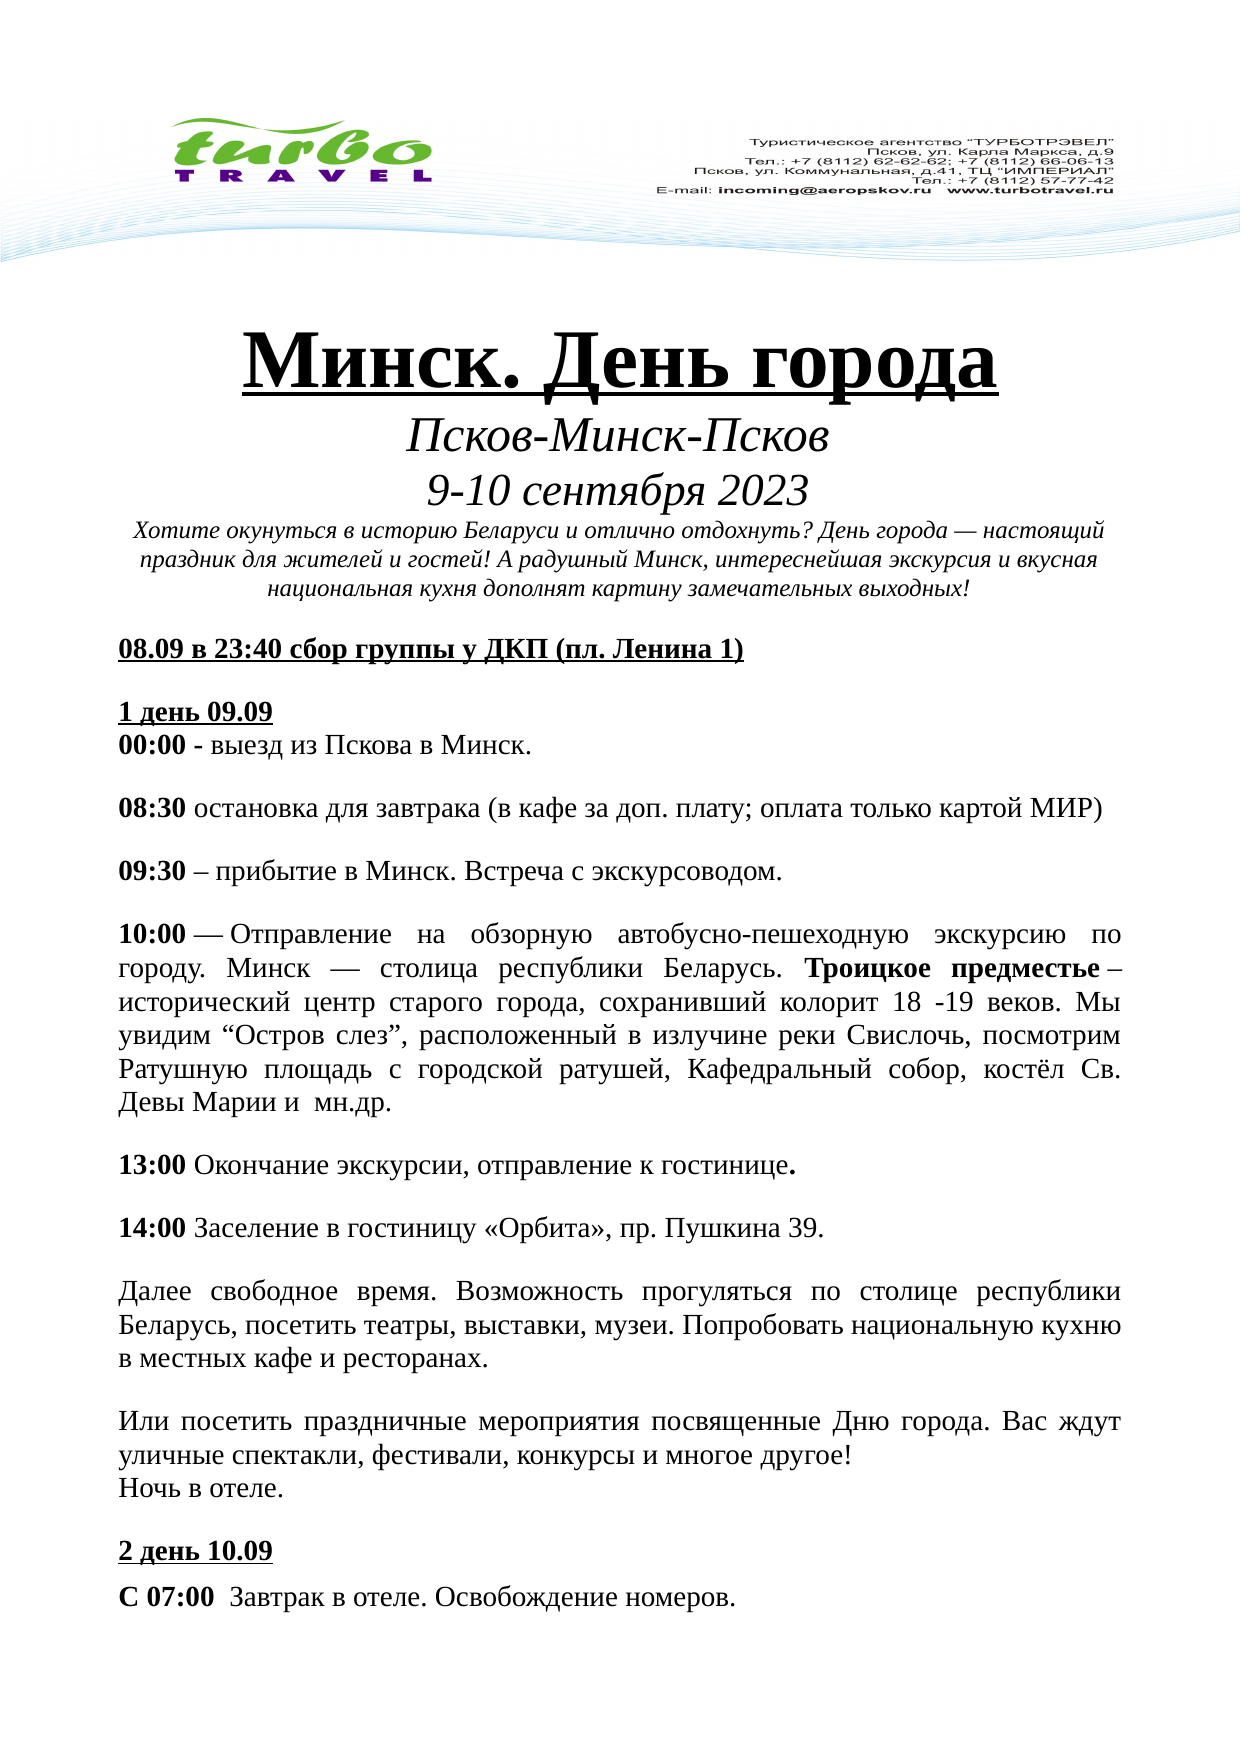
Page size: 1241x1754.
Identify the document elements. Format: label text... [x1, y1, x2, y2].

text 9-10 сентября 2023 [118, 462, 1122, 515]
text Хотите окунуться в историю Беларуси и отлично отдохнуть? День города — настоящий праздник для жителей и гостей! А радушный Минск, интереснейшая экскурсия и вкусная национальная кухня дополнят картину замечательных выходных! [118, 515, 1122, 601]
text Псков-Минск-Псков [118, 405, 1122, 462]
text С 07:00 Завтрак в отеле. Освобождение номеров. [118, 1579, 1122, 1613]
text Минск. День города [118, 309, 1122, 405]
text 08:30 остановка для завтрака (в кафе за доп. плату; оплата только картой МИР) [118, 791, 1122, 824]
text Или посетить праздничные мероприятия посвященные Дню города. Вас ждут уличные спектакли, фестивали, конкурсы и многое другое! [118, 1403, 1122, 1471]
text 08.09 в 23:40 сбор группы у ДКП (пл. Ленина 1) [118, 631, 1122, 664]
text 14:00 Заселение в гостиницу «Орбита», пр. Пушкина 39. [118, 1210, 1122, 1244]
text 13:00 Окончание экскурсии, отправление к гостинице. [118, 1147, 1122, 1181]
text 00:00 - выезд из Пскова в Минск. [118, 727, 1122, 761]
text Далее свободное время. Возможность прогуляться по столице республики Беларусь, посетить театры, выставки, музеи. Попробовать национальную кухню в местных кафе и ресторанах. [118, 1273, 1122, 1374]
text Ночь в отеле. [118, 1471, 1122, 1504]
text 2 день 10.09 [118, 1533, 1122, 1567]
text 1 день 09.09 [118, 694, 1122, 727]
text 09:30 – прибытие в Минск. Встреча с экскурсоводом. [118, 853, 1122, 887]
text 10:00 — Отправление на обзорную автобусно-пешеходную экскурсию по городу. Минск — столица республики Беларусь. Троицкое предместье – исторический центр старого города, сохранивший колорит 18 -19 веков. Мы увидим “Остров слез”, расположенный в излучине реки Свислочь, посмотрим Ратушную площадь с городской ратушей, Кафедральный собор, костёл Св. Девы Марии и мн.др. [118, 917, 1122, 1118]
